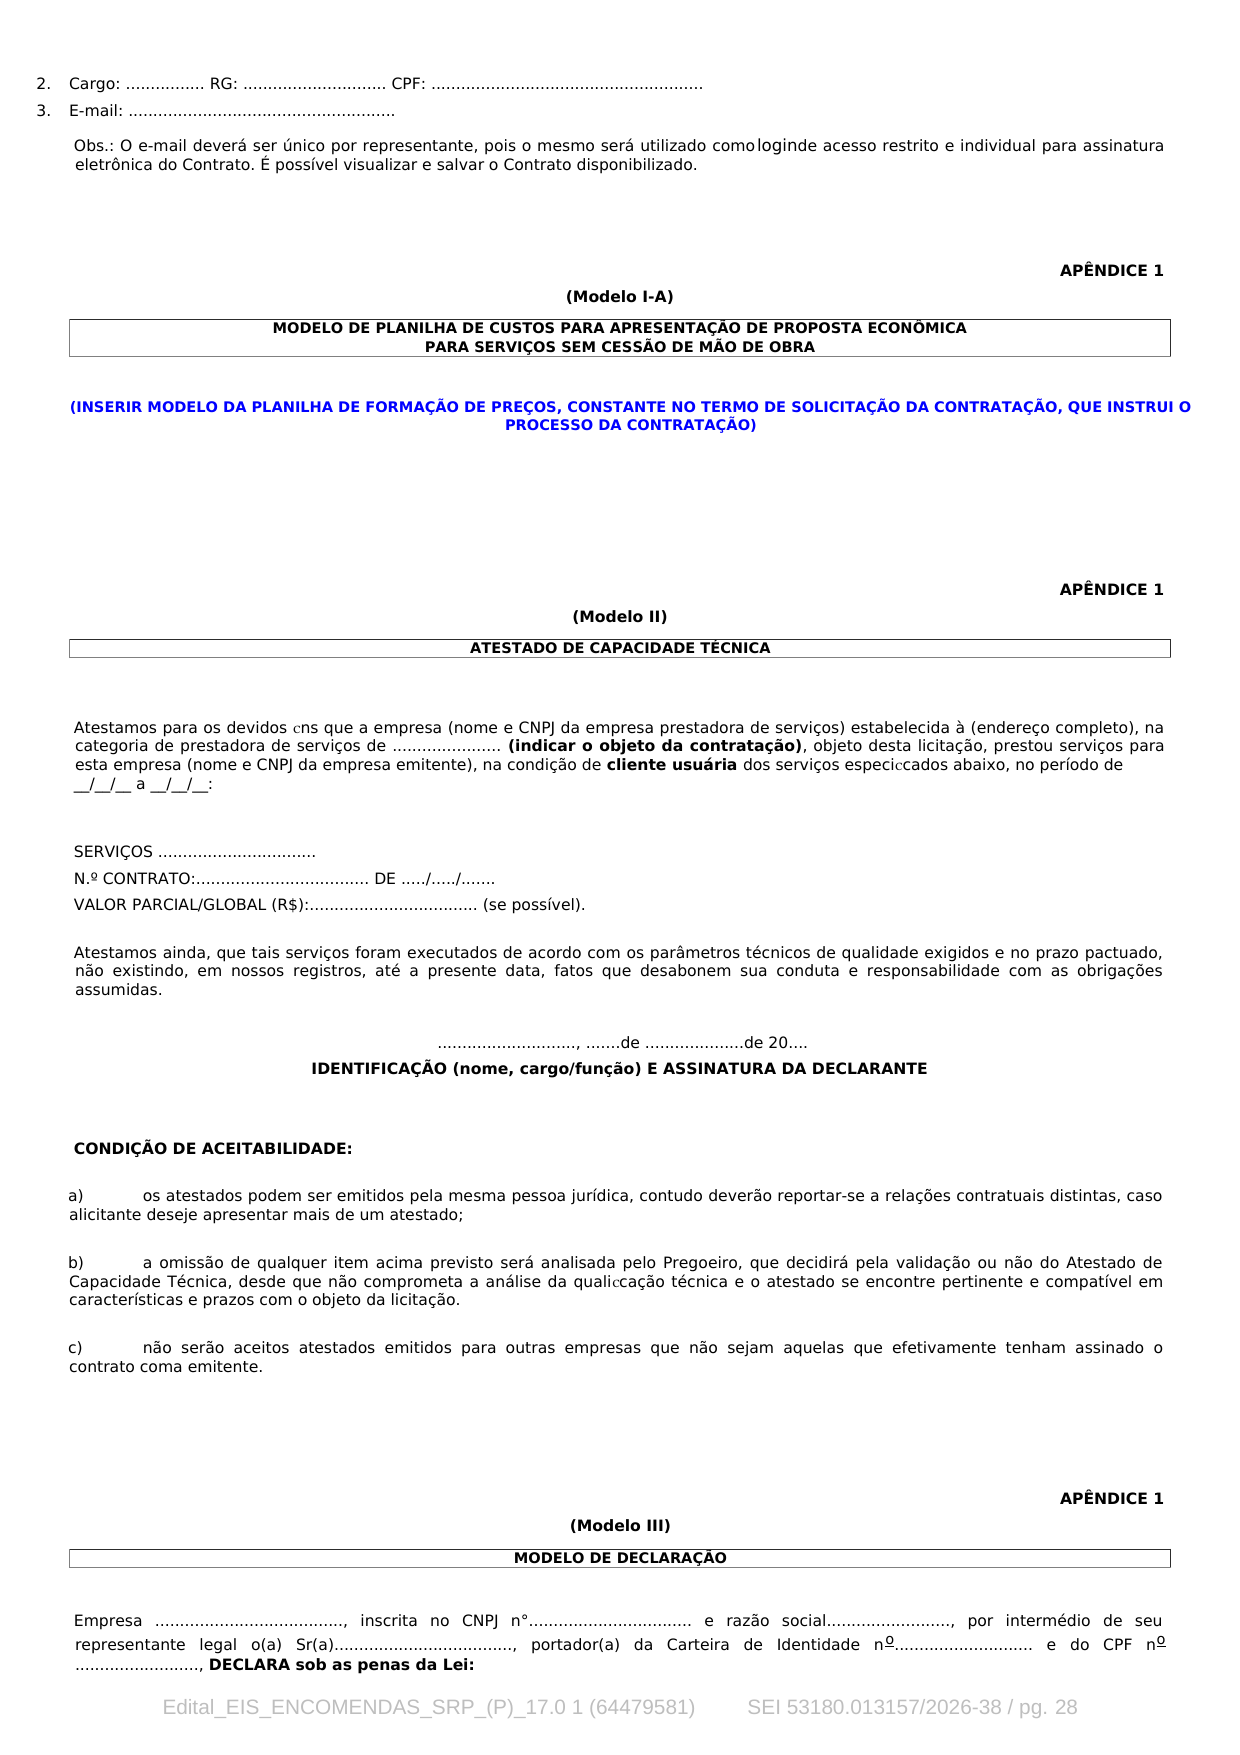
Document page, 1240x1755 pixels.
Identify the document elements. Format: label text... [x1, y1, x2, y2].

text Empresa ......................................, inscrita no CNPJ n°................................. e razão social........................., por intermédio de seu representante legal o(a) Sr(a)...................................., portador(a) da Carteira de Identidade no............................ e do CPF no ........................., DECLARA sob as penas da Lei: [74, 1612, 1165, 1674]
list E-mail: ...................................................... [36, 101, 1165, 120]
text APÊNDICE 1 (Modelo II) [572, 581, 1192, 626]
text MODELO DE DECLARAÇÃO [70, 1550, 1170, 1567]
text ATESTADO DE CAPACIDADE TÉCNICA [70, 640, 1170, 657]
text MODELO DE PLANILHA DE CUSTOS PARA APRESENTAÇÃO DE PROPOSTA ECONÔMICA [70, 320, 1170, 337]
list a omissão de qualquer item acima previsto será analisada pelo Pregoeiro, que decidirá pela validação ou não do Atestado de Capacidade Técnica, desde que não comprometa a análise da qualicação técnica e o atestado se encontre pertinente e compatível em características e prazos com o objeto da licitação. [68, 1254, 1165, 1309]
text N.º CONTRATO:................................... DE ...../...../....... [74, 870, 1165, 888]
text ............................, .......de ....................de 20.... [69, 1034, 1177, 1052]
text PARA SERVIÇOS SEM CESSÃO DE MÃO DE OBRA [70, 338, 1170, 356]
text (INSERIR MODELO DA PLANILHA DE FORMAÇÃO DE PREÇOS, CONSTANTE NO TERMO DE SOLICITAÇÃO DA CONTRATAÇÃO, QUE INSTRUI O PROCESSO DA CONTRATAÇÃO) [69, 399, 1192, 433]
text Obs.: O e-mail deverá ser único por representante, pois o mesmo será utilizado comologinde acesso restrito e individual para assinatura eletrônica do Contrato. É possível visualizar e salvar o Contrato disponibilizado. [74, 136, 1165, 174]
text Atestamos para os devidos ns que a empresa (nome e CNPJ da empresa prestadora de serviços) estabelecida à (endereço completo), na categoria de prestadora de serviços de ...................... (indicar o objeto da contratação), objeto desta licitação, prestou serviços para esta empresa (nome e CNPJ da empresa emitente), na condição de cliente usuária dos serviços especicados abaixo, no período de [74, 719, 1165, 774]
list os atestados podem ser emitidos pela mesma pessoa jurídica, contudo deverão reportar-se a relações contratuais distintas, caso alicitante deseje apresentar mais de um atestado; [68, 1187, 1165, 1224]
text SERVIÇOS ................................ [74, 843, 1165, 862]
list Cargo: ................ RG: ............................. CPF: ....................................................... [36, 75, 1165, 93]
text IDENTIFICAÇÃO (nome, cargo/função) E ASSINATURA DA DECLARANTE [154, 1060, 1085, 1078]
text Atestamos ainda, que tais serviços foram executados de acordo com os parâmetros técnicos de qualidade exigidos e no prazo pactuado, não existindo, em nossos registros, até a presente data, fatos que desabonem sua conduta e responsabilidade com as obrigações assumidas. [74, 943, 1165, 999]
text APÊNDICE 1 (Modelo I-A) [566, 262, 1192, 306]
text VALOR PARCIAL/GLOBAL (R$):.................................. (se possível). [74, 896, 1165, 914]
text (Modelo III) [154, 1517, 1086, 1535]
list não serão aceitos atestados emitidos para outras empresas que não sejam aquelas que efetivamente tenham assinado o contrato coma emitente. [68, 1339, 1165, 1376]
text CONDIÇÃO DE ACEITABILIDADE: [74, 1140, 1192, 1158]
text APÊNDICE 1 [69, 1490, 1164, 1508]
text __/__/__ a __/__/__: [74, 775, 1165, 793]
